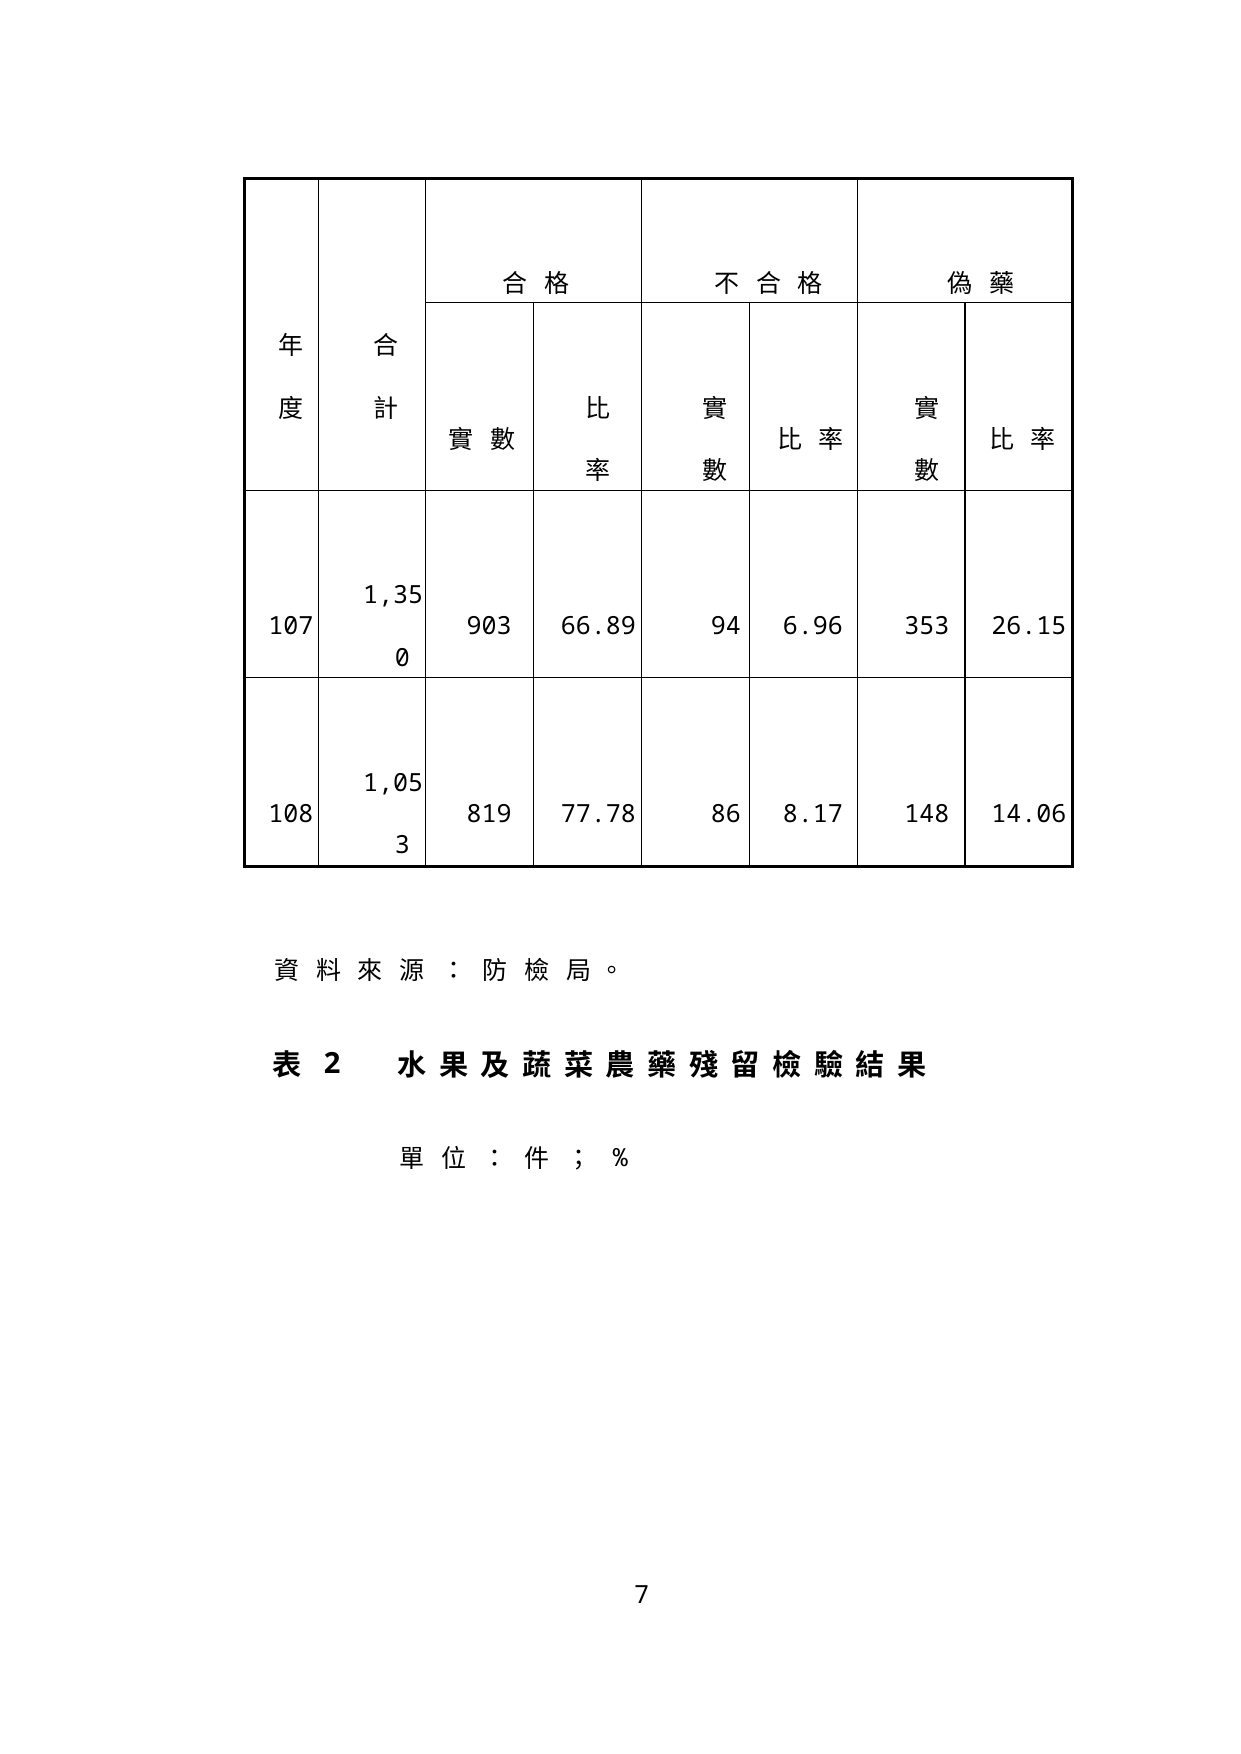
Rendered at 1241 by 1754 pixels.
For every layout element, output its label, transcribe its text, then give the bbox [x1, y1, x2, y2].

table_cell 77.78 [534, 678, 641, 865]
table_cell 94 [642, 491, 749, 677]
table_cell 實數 [426, 303, 533, 490]
table_header 合格 [426, 180, 641, 302]
table_header 合計 [319, 180, 425, 490]
table_cell 6.96 [750, 491, 857, 677]
table_cell 66.89 [534, 491, 641, 677]
table_cell 比率 [534, 303, 641, 490]
text 資料來源：防檢局。 [242, 927, 1058, 990]
table_cell 實數 [858, 303, 964, 490]
table_cell 1,350 [319, 491, 425, 677]
table_cell 353 [858, 491, 964, 677]
table_cell 比率 [750, 303, 857, 490]
table_cell 比率 [966, 303, 1071, 490]
table_header 偽藥 [858, 180, 1071, 302]
table_cell 26.15 [966, 491, 1071, 677]
table_cell 8.17 [750, 678, 857, 865]
table_cell 148 [858, 678, 964, 865]
table_cell 903 [426, 491, 533, 677]
table_cell 107 [246, 491, 318, 677]
table_cell 1,053 [319, 678, 425, 865]
table_header 年度 [246, 180, 318, 490]
text 表2 水果及蔬菜農藥殘留檢驗結果 單位：件；% [242, 990, 1058, 1177]
table_cell 86 [642, 678, 749, 865]
table_cell 108 [246, 678, 318, 865]
table_cell 14.06 [966, 678, 1071, 865]
table_cell 實數 [642, 303, 749, 490]
table_header 不合格 [642, 180, 857, 302]
table_cell 819 [426, 678, 533, 865]
